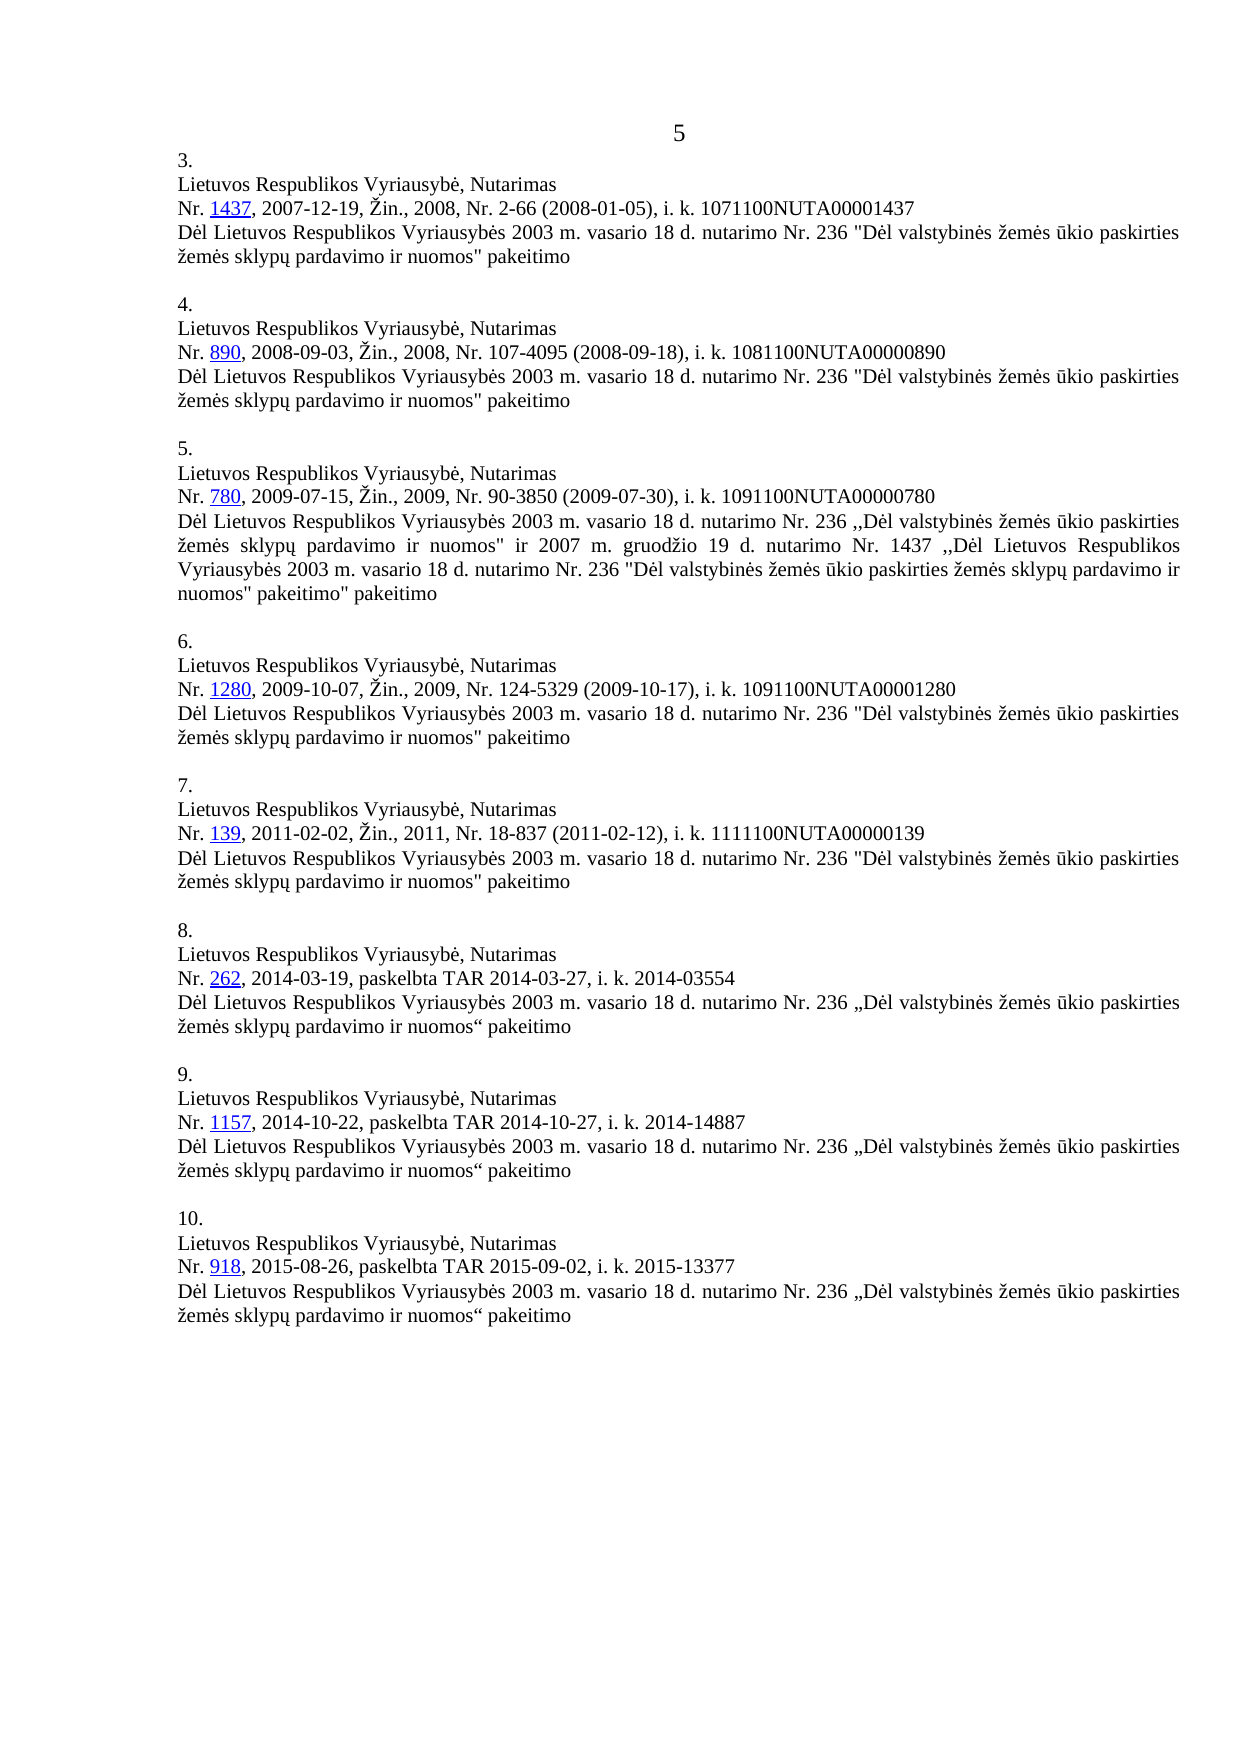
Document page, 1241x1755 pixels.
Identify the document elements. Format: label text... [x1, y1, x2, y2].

text Lietuvos Respublikos Vyriausybė, Nutarimas [177, 1086, 1181, 1110]
text Nr. 1437, 2007-12-19, Žin., 2008, Nr. 2-66 (2008-01-05), i. k. 1071100NUTA00001437 [177, 196, 1181, 220]
text Nr. 262, 2014-03-19, paskelbta TAR 2014-03-27, i. k. 2014-03554 [177, 966, 1181, 990]
text Nr. 1280, 2009-10-07, Žin., 2009, Nr. 124-5329 (2009-10-17), i. k. 1091100NUTA00001280 [177, 677, 1181, 701]
text Nr. 1157, 2014-10-22, paskelbta TAR 2014-10-27, i. k. 2014-14887 [177, 1110, 1181, 1134]
text Lietuvos Respublikos Vyriausybė, Nutarimas [177, 460, 1181, 484]
text Nr. 918, 2015-08-26, paskelbta TAR 2015-09-02, i. k. 2015-13377 [177, 1254, 1181, 1278]
text Lietuvos Respublikos Vyriausybė, Nutarimas [177, 797, 1181, 821]
text 6. [177, 629, 1181, 653]
text 7. [177, 773, 1181, 797]
text Dėl Lietuvos Respublikos Vyriausybės 2003 m. vasario 18 d. nutarimo Nr. 236 „Dėl valstybinės žemės ūkio paskirties žemės sklypų pardavimo ir nuomos“ pakeitimo [177, 1134, 1181, 1182]
text Nr. 780, 2009-07-15, Žin., 2009, Nr. 90-3850 (2009-07-30), i. k. 1091100NUTA00000780 [177, 484, 1181, 508]
text Nr. 890, 2008-09-03, Žin., 2008, Nr. 107-4095 (2008-09-18), i. k. 1081100NUTA00000890 [177, 340, 1181, 364]
text Nr. 139, 2011-02-02, Žin., 2011, Nr. 18-837 (2011-02-12), i. k. 1111100NUTA00000139 [177, 821, 1181, 845]
text 10. [177, 1206, 1181, 1230]
text Dėl Lietuvos Respublikos Vyriausybės 2003 m. vasario 18 d. nutarimo Nr. 236 ,,Dėl valstybinės žemės ūkio paskirties žemės sklypų pardavimo ir nuomos" ir 2007 m. gruodžio 19 d. nutarimo Nr. 1437 ,,Dėl Lietuvos Respublikos Vyriausybės 2003 m. vasario 18 d. nutarimo Nr. 236 "Dėl valstybinės žemės ūkio paskirties žemės sklypų pardavimo ir nuomos" pakeitimo" pakeitimo [177, 508, 1181, 605]
text 5. [177, 436, 1181, 460]
text Dėl Lietuvos Respublikos Vyriausybės 2003 m. vasario 18 d. nutarimo Nr. 236 „Dėl valstybinės žemės ūkio paskirties žemės sklypų pardavimo ir nuomos“ pakeitimo [177, 990, 1181, 1038]
text Dėl Lietuvos Respublikos Vyriausybės 2003 m. vasario 18 d. nutarimo Nr. 236 "Dėl valstybinės žemės ūkio paskirties žemės sklypų pardavimo ir nuomos" pakeitimo [177, 701, 1181, 749]
text Dėl Lietuvos Respublikos Vyriausybės 2003 m. vasario 18 d. nutarimo Nr. 236 "Dėl valstybinės žemės ūkio paskirties žemės sklypų pardavimo ir nuomos" pakeitimo [177, 220, 1181, 268]
text Lietuvos Respublikos Vyriausybė, Nutarimas [177, 1230, 1181, 1254]
text 8. [177, 918, 1181, 942]
text Dėl Lietuvos Respublikos Vyriausybės 2003 m. vasario 18 d. nutarimo Nr. 236 "Dėl valstybinės žemės ūkio paskirties žemės sklypų pardavimo ir nuomos" pakeitimo [177, 845, 1181, 893]
text Lietuvos Respublikos Vyriausybė, Nutarimas [177, 316, 1181, 340]
text Lietuvos Respublikos Vyriausybė, Nutarimas [177, 172, 1181, 196]
text 4. [177, 292, 1181, 316]
text Lietuvos Respublikos Vyriausybė, Nutarimas [177, 942, 1181, 966]
text Dėl Lietuvos Respublikos Vyriausybės 2003 m. vasario 18 d. nutarimo Nr. 236 „Dėl valstybinės žemės ūkio paskirties žemės sklypų pardavimo ir nuomos“ pakeitimo [177, 1278, 1181, 1327]
text Lietuvos Respublikos Vyriausybė, Nutarimas [177, 653, 1181, 677]
text 9. [177, 1062, 1181, 1086]
text Dėl Lietuvos Respublikos Vyriausybės 2003 m. vasario 18 d. nutarimo Nr. 236 "Dėl valstybinės žemės ūkio paskirties žemės sklypų pardavimo ir nuomos" pakeitimo [177, 364, 1181, 412]
text 3. [177, 148, 1181, 172]
